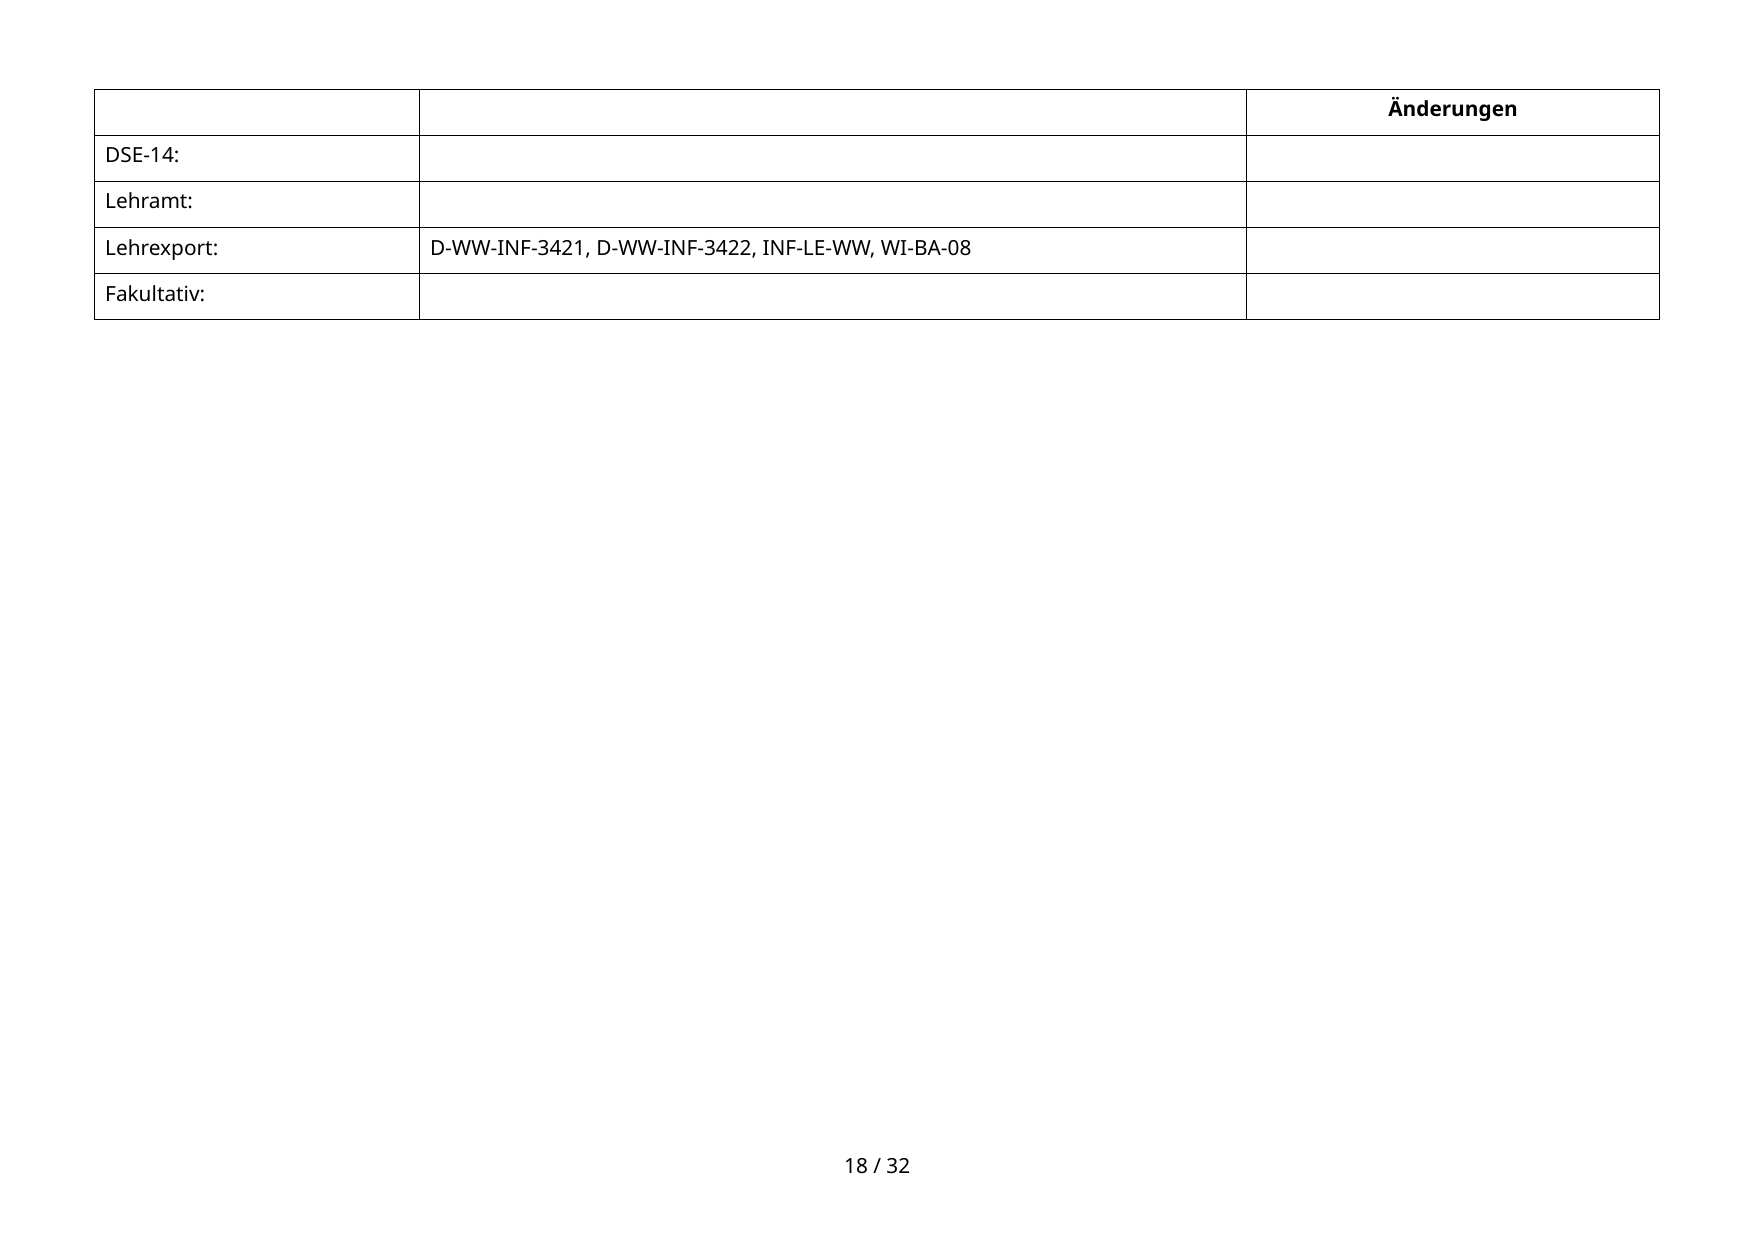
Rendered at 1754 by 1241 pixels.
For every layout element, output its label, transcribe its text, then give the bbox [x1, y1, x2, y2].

table_cell [420, 182, 1246, 227]
table_cell Lehramt: [95, 182, 419, 227]
table_cell [420, 274, 1246, 319]
table_cell D-WW-INF-3421, D-WW-INF-3422, INF-LE-WW, WI-BA-08 [420, 228, 1246, 273]
table_cell [1247, 136, 1659, 181]
table_cell DSE-14: [95, 136, 419, 181]
table_cell [1247, 228, 1659, 273]
table_header [420, 90, 1246, 134]
table_cell [1247, 182, 1659, 227]
table_header Änderungen [1247, 90, 1659, 134]
table_header [95, 90, 419, 134]
table_cell [420, 136, 1246, 181]
table_cell [1247, 274, 1659, 319]
table_cell Lehrexport: [95, 228, 419, 273]
table_cell Fakultativ: [95, 274, 419, 319]
